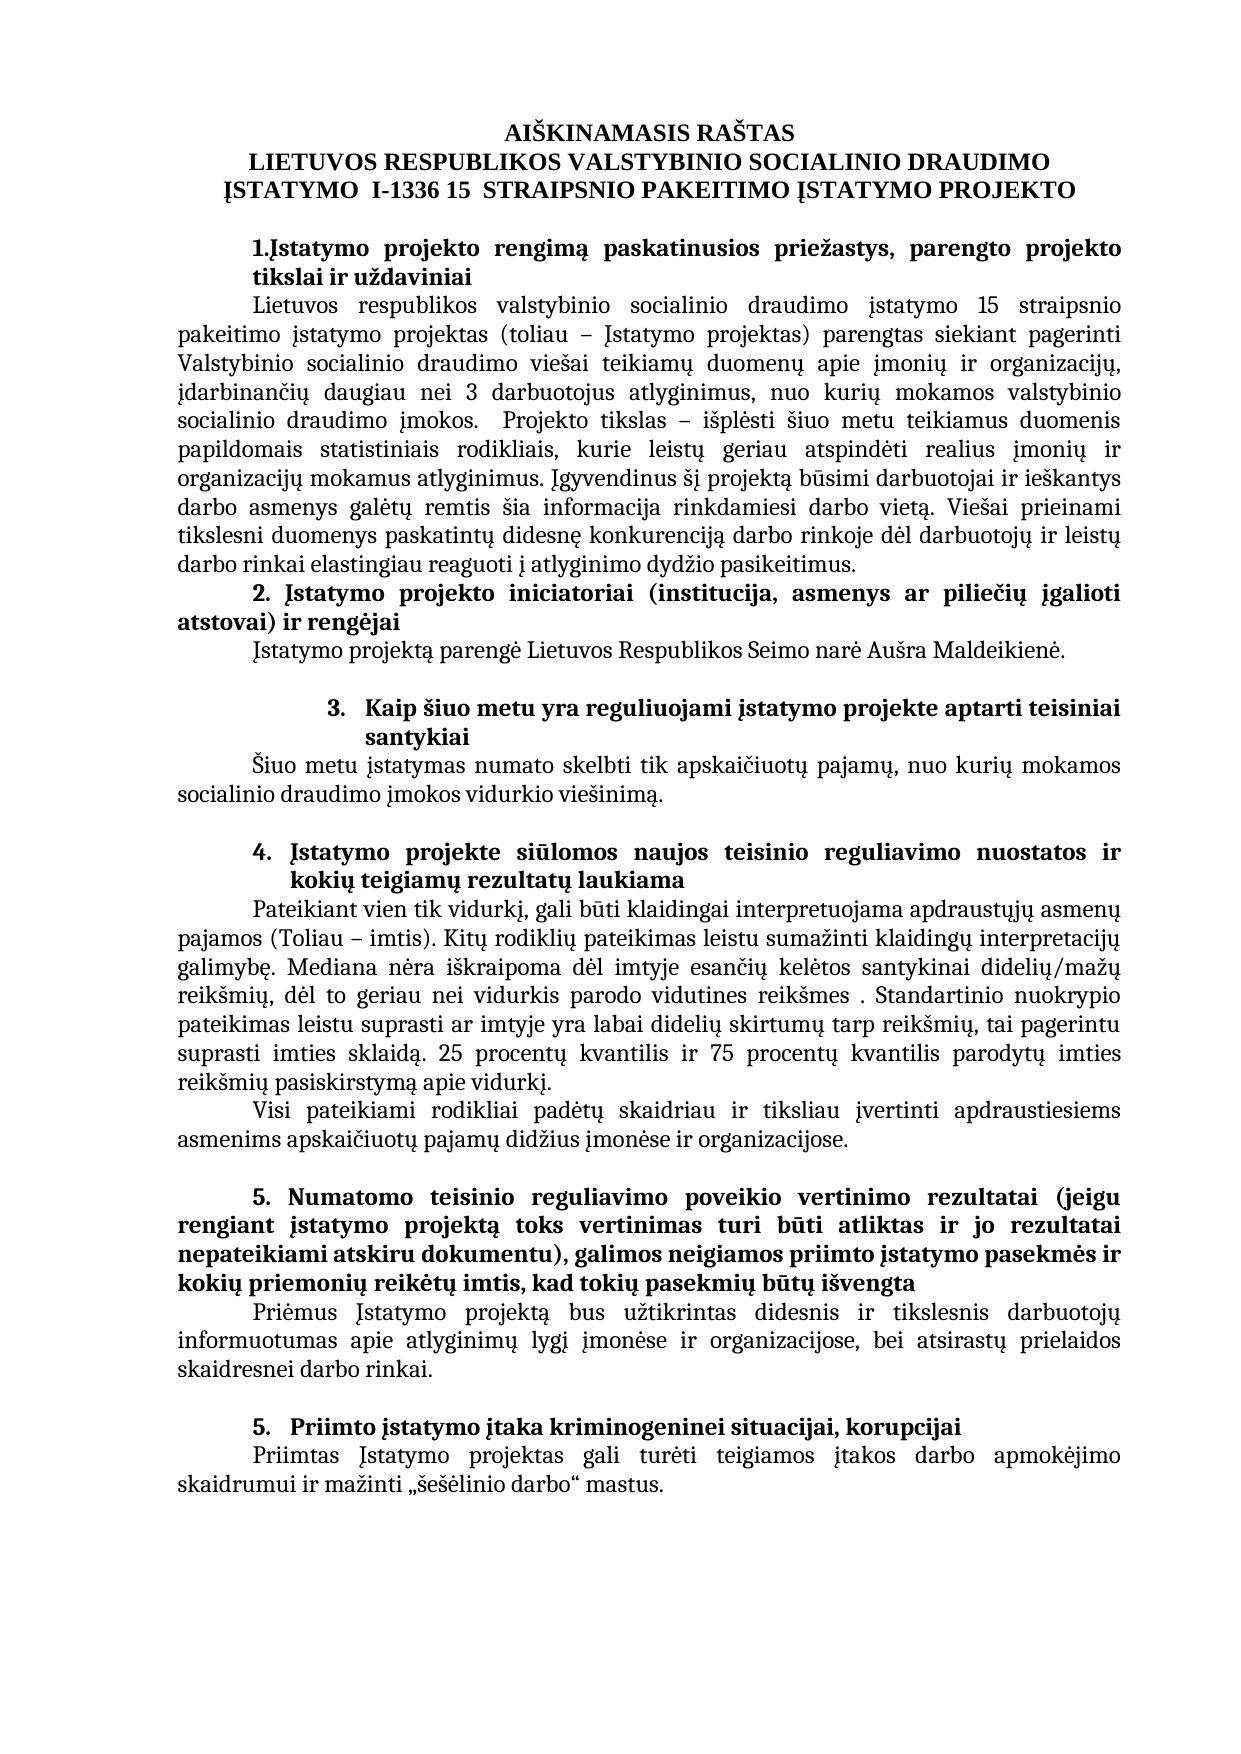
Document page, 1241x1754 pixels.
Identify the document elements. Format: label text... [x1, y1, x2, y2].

text Lietuvos respublikos valstybinio socialinio draudimo įstatymo 15 straipsnio pakeitimo įstatymo projektas (toliau – Įstatymo projektas) parengtas siekiant pagerinti Valstybinio socialinio draudimo viešai teikiamų duomenų apie įmonių ir organizacijų, įdarbinančių daugiau nei 3 darbuotojus atlyginimus, nuo kurių mokamos valstybinio socialinio draudimo įmokos. Projekto tikslas – išplėsti šiuo metu teikiamus duomenis papildomais statistiniais rodikliais, kurie leistų geriau atspindėti realius įmonių ir organizacijų mokamus atlyginimus. Įgyvendinus šį projektą būsimi darbuotojai ir ieškantys darbo asmenys galėtų remtis šia informacija rinkdamiesi darbo vietą. Viešai prieinami tikslesni duomenys paskatintų didesnę konkurenciją darbo rinkoje dėl darbuotojų ir leistų darbo rinkai elastingiau reaguoti į atlyginimo dydžio pasikeitimus. [177, 291, 1122, 579]
text Priėmus Įstatymo projektą bus užtikrintas didesnis ir tikslesnis darbuotojų informuotumas apie atlyginimų lygį įmonėse ir organizacijose, bei atsirastų prielaidos skaidresnei darbo rinkai. [177, 1298, 1122, 1384]
title AIŠKINAMASIS RAŠTAS [177, 118, 1122, 147]
list Įstatymo projekte siūlomos naujos teisinio reguliavimo nuostatos ir kokių teigiamų rezultatų laukiama [252, 838, 1122, 895]
list Priimto įstatymo įtaka kriminogeninei situacijai, korupcijai [252, 1413, 1122, 1441]
list Įstatymo projekto rengimą paskatinusios priežastys, parengto projekto tikslai ir uždaviniai [177, 234, 1122, 291]
text Visi pateikiami rodikliai padėtų skaidriau ir tiksliau įvertinti apdraustiesiems asmenims apskaičiuotų pajamų didžius įmonėse ir organizacijose. [177, 1096, 1122, 1154]
text Lietuvos Respublikos valstybinio socialinio draudimo įstatymO I-1336 15 STRAIPSNIO PAKEITIMO ĮSTATYMO PROJEKTO [177, 147, 1122, 205]
text Šiuo metu įstatymas numato skelbti tik apskaičiuotų pajamų, nuo kurių mokamos socialinio draudimo įmokos vidurkio viešinimą. [177, 751, 1122, 809]
text 5. Numatomo teisinio reguliavimo poveikio vertinimo rezultatai (jeigu rengiant įstatymo projektą toks vertinimas turi būti atliktas ir jo rezultatai nepateikiami atskiru dokumentu), galimos neigiamos priimto įstatymo pasekmės ir kokių priemonių reikėtų imtis, kad tokių pasekmių būtų išvengta [177, 1183, 1122, 1298]
list Kaip šiuo metu yra reguliuojami įstatymo projekte aptarti teisiniai santykiai [327, 694, 1122, 751]
text Įstatymo projektą parengė Lietuvos Respublikos Seimo narė Aušra Maldeikienė. [177, 636, 1122, 665]
text Pateikiant vien tik vidurkį, gali būti klaidingai interpretuojama apdraustųjų asmenų pajamos (Toliau – imtis). Kitų rodiklių pateikimas leistu sumažinti klaidingų interpretacijų galimybę. Mediana nėra iškraipoma dėl imtyje esančių kelėtos santykinai didelių/mažų reikšmių, dėl to geriau nei vidurkis parodo vidutines reikšmes . Standartinio nuokrypio pateikimas leistu suprasti ar imtyje yra labai didelių skirtumų tarp reikšmių, tai pagerintu suprasti imties sklaidą. 25 procentų kvantilis ir 75 procentų kvantilis parodytų imties reikšmių pasiskirstymą apie vidurkį. [177, 895, 1122, 1096]
text 2. Įstatymo projekto iniciatoriai (institucija, asmenys ar piliečių įgalioti atstovai) ir rengėjai [177, 579, 1122, 636]
text Priimtas Įstatymo projektas gali turėti teigiamos įtakos darbo apmokėjimo skaidrumui ir mažinti „šešėlinio darbo“ mastus. [177, 1441, 1122, 1499]
